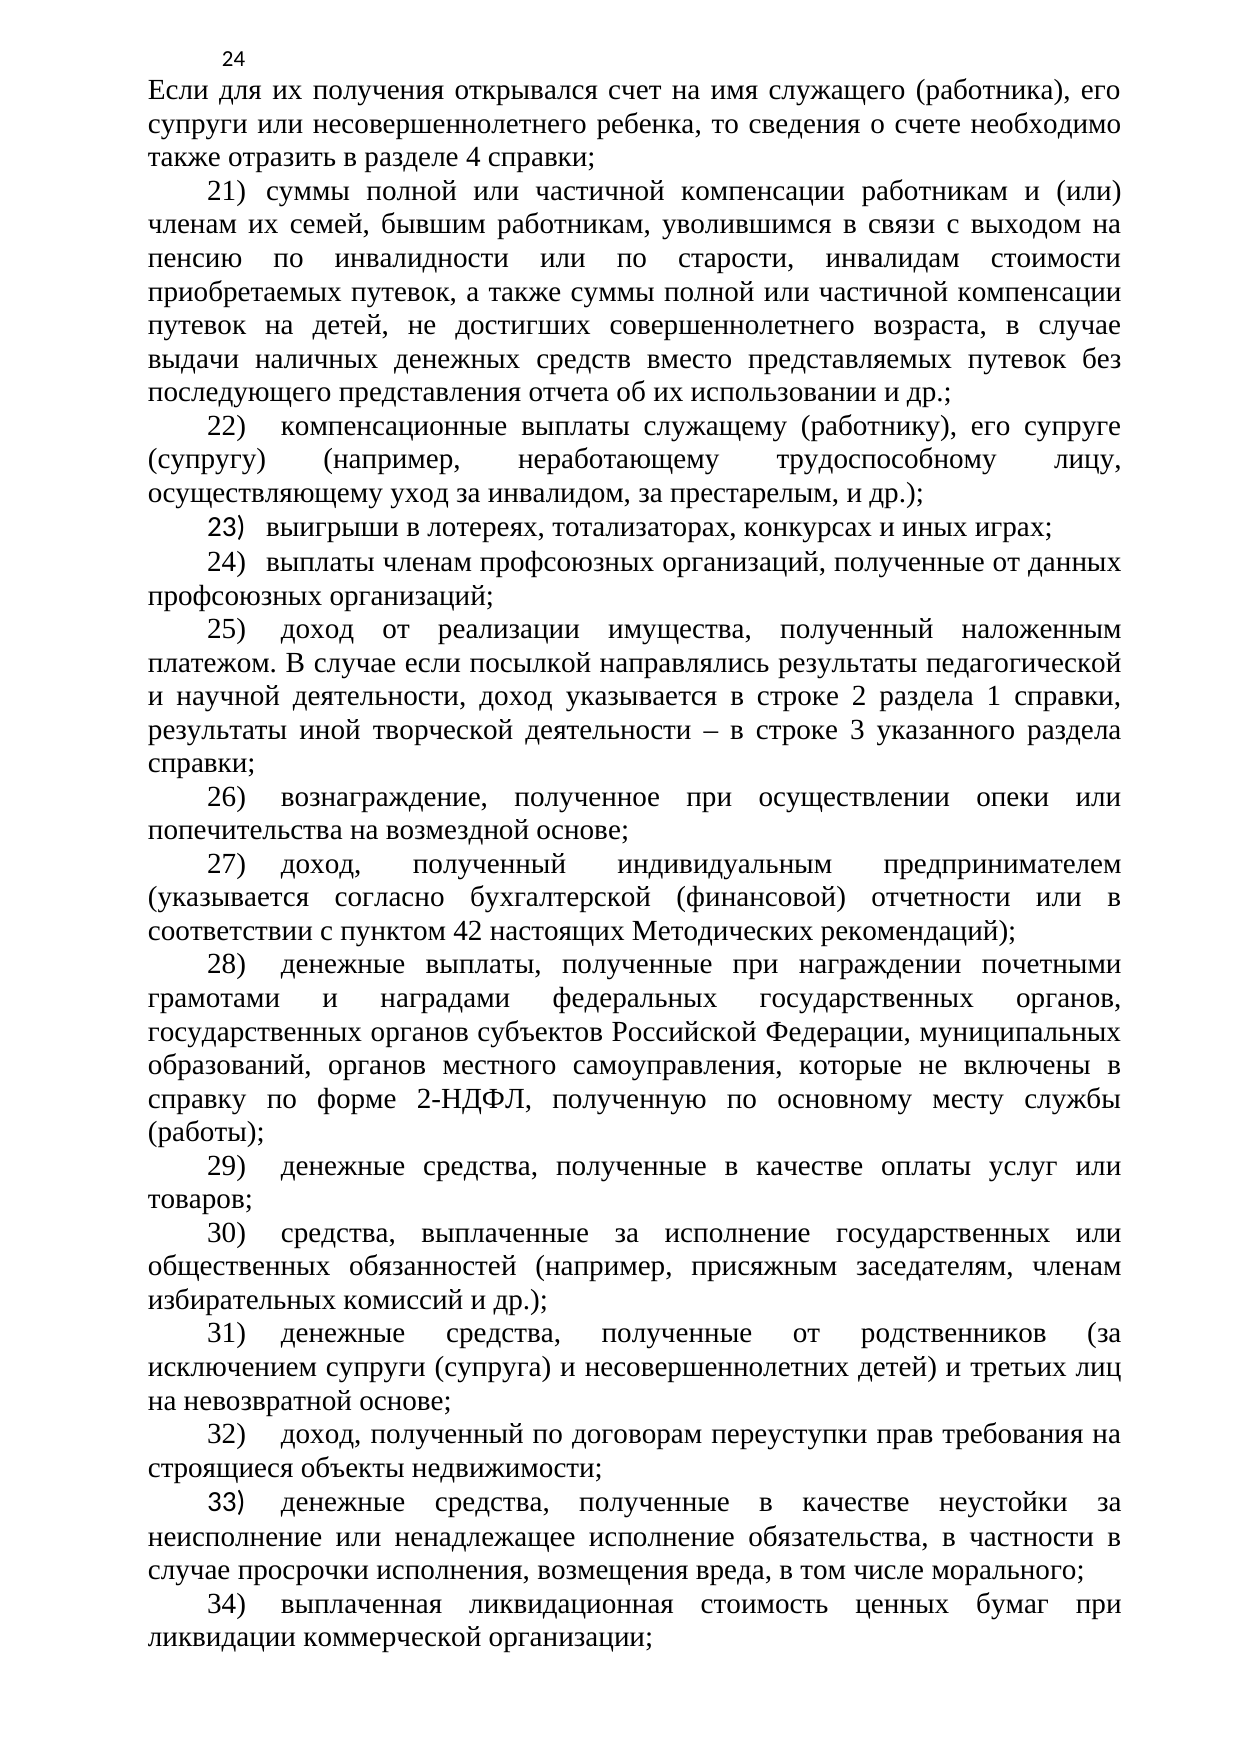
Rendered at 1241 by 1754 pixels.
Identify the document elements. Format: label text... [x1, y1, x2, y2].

list выплаты членам профсоюзных организаций, полученные от данных профсоюзных организаций; [148, 544, 1122, 611]
list выплаченная ликвидационная стоимость ценных бумаг при ликвидации коммерческой организации; [148, 1586, 1122, 1653]
list денежные средства, полученные в качестве оплаты услуг или товаров; [148, 1148, 1122, 1215]
list денежные средства, полученные от родственников (за исключением супруги (супруга) и несовершеннолетних детей) и третьих лиц на невозвратной основе; [148, 1316, 1122, 1416]
list доход, полученный по договорам переуступки прав требования на строящиеся объекты недвижимости; [148, 1416, 1122, 1483]
list средства, выплаченные за исполнение государственных или общественных обязанностей (например, присяжным заседателям, членам избирательных комиссий и др.); [148, 1215, 1122, 1316]
list денежные средства, полученные в качестве неустойки за неисполнение или ненадлежащее исполнение обязательства, в частности в случае просрочки исполнения, возмещения вреда, в том числе морального; [148, 1483, 1122, 1586]
list выигрыши в лотереях, тотализаторах, конкурсах и иных играх; [148, 508, 1122, 544]
list суммы полной или частичной компенсации работникам и (или) членам их семей, бывшим работникам, уволившимся в связи с выходом на пенсию по инвалидности или по старости, инвалидам стоимости приобретаемых путевок, а также суммы полной или частичной компенсации путевок на детей, не достигших совершеннолетнего возраста, в случае выдачи наличных денежных средств вместо представляемых путевок без последующего представления отчета об их использовании и др.; [148, 173, 1122, 408]
list компенсационные выплаты служащему (работнику), его супруге (супругу) (например, неработающему трудоспособному лицу, осуществляющему уход за инвалидом, за престарелым, и др.); [148, 408, 1122, 508]
list Если для их получения открывался счет на имя служащего (работника), его супруги или несовершеннолетнего ребенка, то сведения о счете необходимо также отразить в разделе 4 справки; [148, 72, 1122, 173]
list доход, полученный индивидуальным предпринимателем (указывается согласно бухгалтерской (финансовой) отчетности или в соответствии с пунктом 42 настоящих Методических рекомендаций); [148, 846, 1122, 947]
list денежные выплаты, полученные при награждении почетными грамотами и наградами федеральных государственных органов, государственных органов субъектов Российской Федерации, муниципальных образований, органов местного самоуправления, которые не включены в справку по форме 2-НДФЛ, полученную по основному месту службы (работы); [148, 947, 1122, 1148]
list вознаграждение, полученное при осуществлении опеки или попечительства на возмездной основе; [148, 779, 1122, 846]
list доход от реализации имущества, полученный наложенным платежом. В случае если посылкой направлялись результаты педагогической и научной деятельности, доход указывается в строке 2 раздела 1 справки, результаты иной творческой деятельности – в строке 3 указанного раздела справки; [148, 611, 1122, 779]
